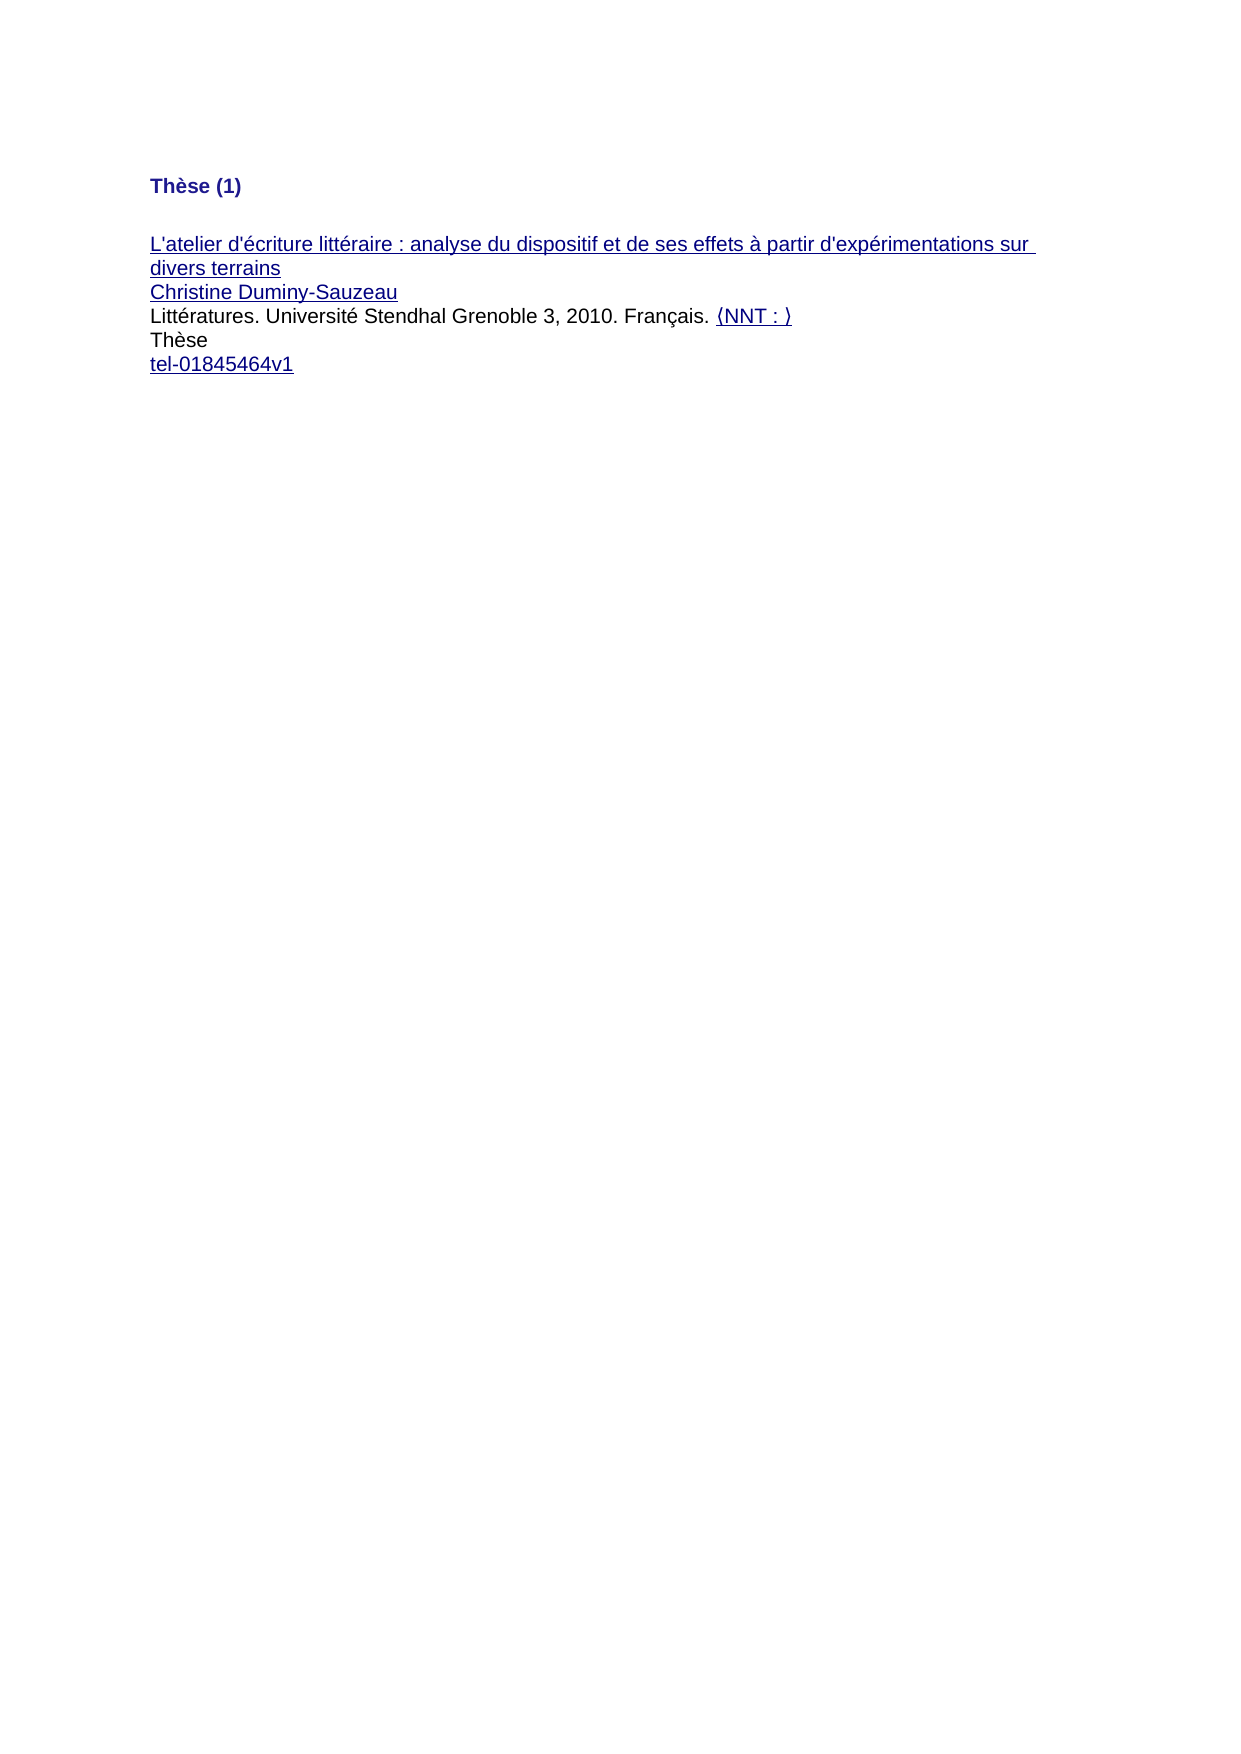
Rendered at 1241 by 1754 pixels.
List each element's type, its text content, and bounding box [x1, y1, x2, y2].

table_header L'atelier d'écriture littéraire : analyse du dispositif et de ses effets à partir d'expérimentations sur divers terrains Christine Duminy-Sauzeau Littératures. Université Stendhal Grenoble 3, 2010. Français. ⟨NNT : ⟩ Thèse tel-01845464v1 [150, 232, 1090, 376]
subtitle Thèse (1) [150, 174, 1090, 198]
